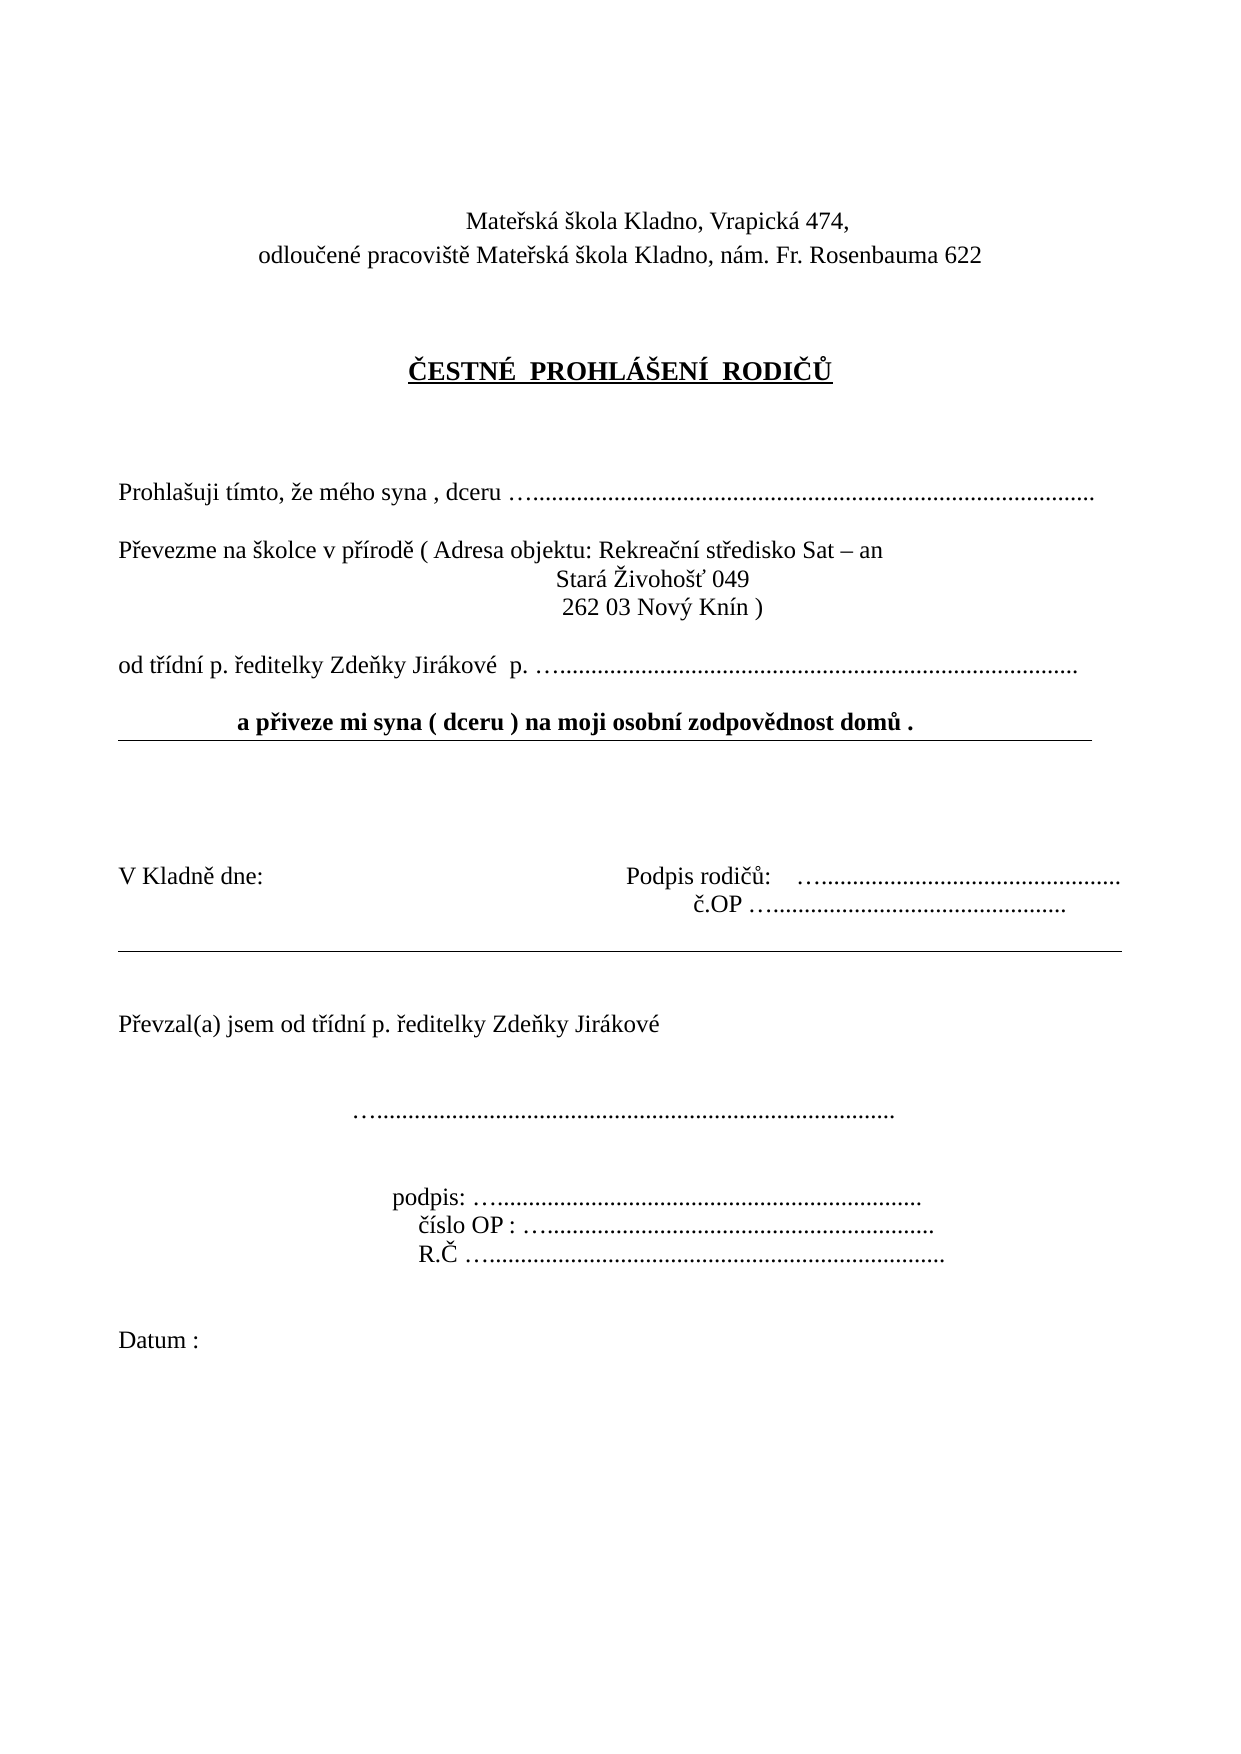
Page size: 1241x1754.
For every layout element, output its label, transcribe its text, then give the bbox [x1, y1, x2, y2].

text od třídní p. ředitelky Zdeňky Jirákové p. …................................................................................... [118, 650, 1092, 679]
text R.Č …......................................................................... [118, 1239, 1122, 1268]
text Převezme na školce v přírodě ( Adresa objektu: Rekreační středisko Sat – an [118, 535, 1122, 564]
text Datum : [118, 1325, 1122, 1354]
text 262 03 Nový Knín ) [118, 592, 1092, 621]
text V Kladně dne: Podpis rodičů: …................................................ [118, 861, 1122, 889]
text Stará Živohošť 049 [118, 564, 1092, 592]
text Převzal(a) jsem od třídní p. ředitelky Zdeňky Jirákové [118, 980, 1122, 1038]
text …................................................................................... [118, 1095, 1122, 1124]
text a přiveze mi syna ( dceru ) na moji osobní zodpovědnost domů . [118, 707, 1092, 740]
text podpis: ….................................................................... [118, 1182, 1122, 1210]
text ČESTNÉ PROHLÁŠENÍ RODIČŮ [118, 355, 1122, 386]
text č.OP …............................................... [118, 889, 1122, 918]
text číslo OP : ….............................................................. [118, 1210, 1122, 1239]
text Mateřská škola Kladno, Vrapická 474, [118, 183, 1122, 240]
text odloučené pracoviště Mateřská škola Kladno, nám. Fr. Rosenbauma 622 [118, 240, 1122, 269]
text Prohlašuji tímto, že mého syna , dceru ….......................................................................................... [118, 477, 1122, 506]
